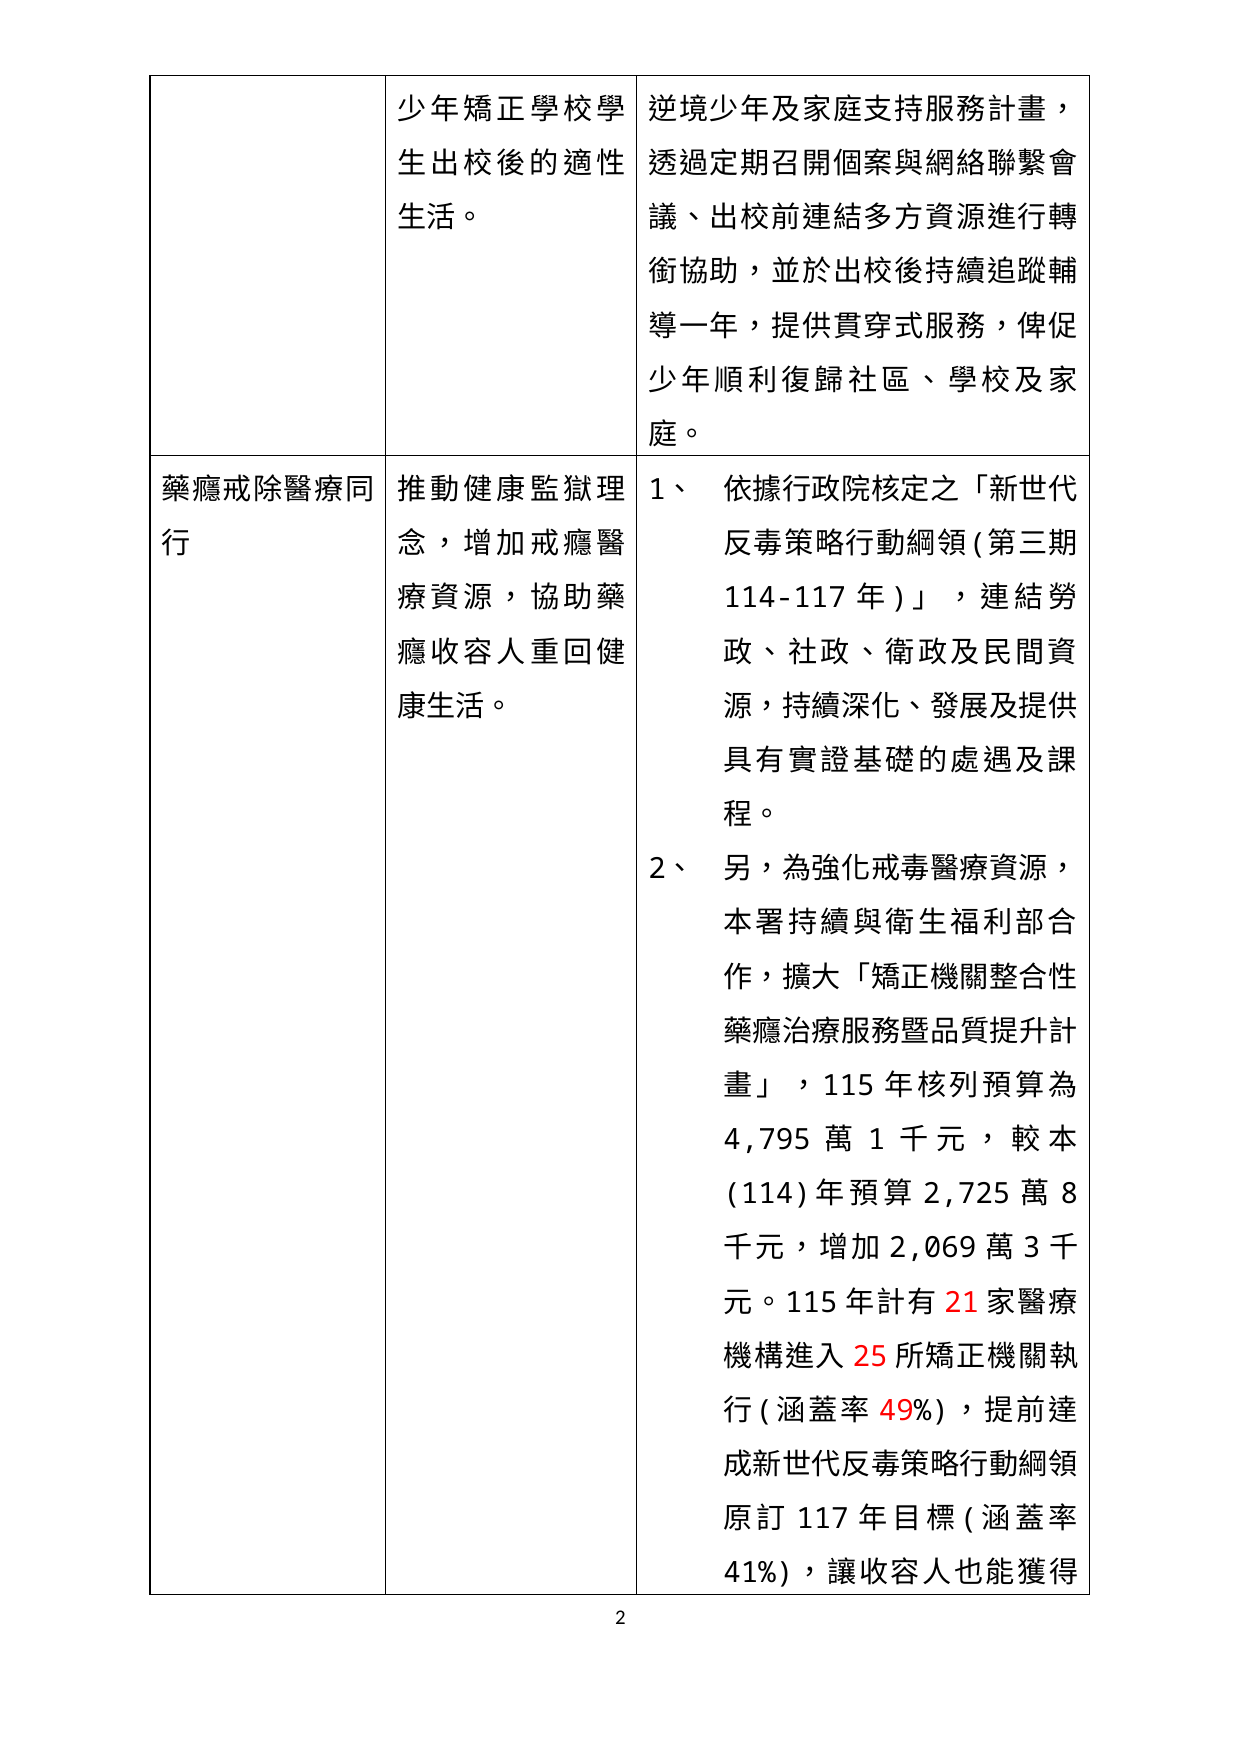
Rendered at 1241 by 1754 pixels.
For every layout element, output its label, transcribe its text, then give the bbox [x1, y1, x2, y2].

table_cell 少年矯正學校學生出校後的適性生活。 [386, 76, 636, 455]
table_cell 依據行政院核定之「新世代反毒策略行動綱領(第三期114-117年)」，連結勞政、社政、衛政及民間資源，持續深化、發展及提供具有實證基礎的處遇及課程。 另，為強化戒毒醫療資源，本署持續與衛生福利部合作，擴大「矯正機關整合性藥癮治療服務暨品質提升計畫」，115年核列預算為4,795萬1千元，較本(114)年預算2,725萬8千元，增加2,069萬3千元。115年計有21家醫療機構進入25所矯正機關執行(涵蓋率49%)，提前達成新世代反毒策略行動綱領原訂117年目標(涵蓋率41%)，讓收容人也能獲得 [637, 456, 1089, 1594]
table_cell 逆境少年及家庭支持服務計畫，透過定期召開個案與網絡聯繫會議、出校前連結多方資源進行轉銜協助，並於出校後持續追蹤輔導一年，提供貫穿式服務，俾促少年順利復歸社區、學校及家庭。 [637, 76, 1089, 455]
table_cell 推動健康監獄理念，增加戒癮醫療資源，協助藥癮收容人重回健康生活。 [386, 456, 636, 1594]
table_cell [151, 76, 385, 455]
table_cell 藥癮戒除醫療同行 [151, 456, 385, 1594]
